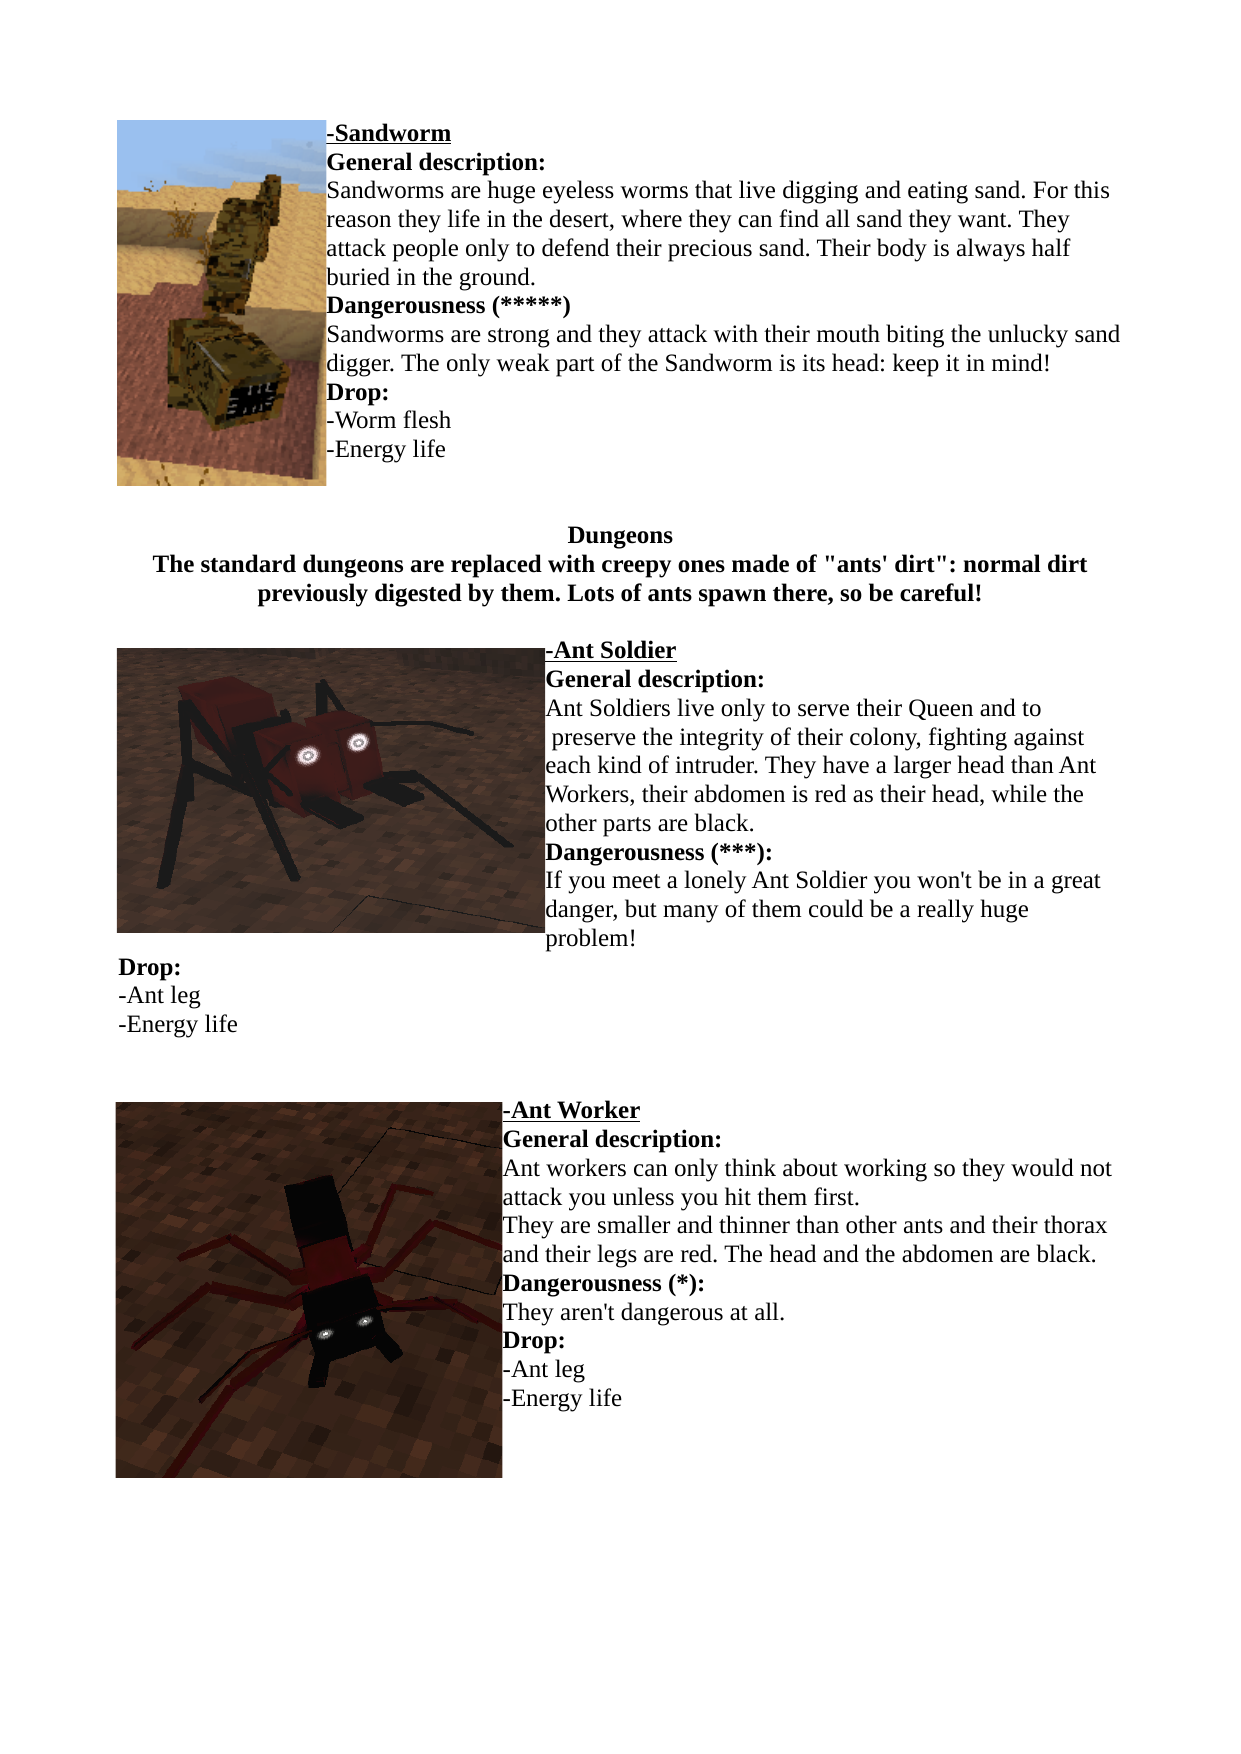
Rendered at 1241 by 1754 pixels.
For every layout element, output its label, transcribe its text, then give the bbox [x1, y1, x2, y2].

text Dangerousness (*): [503, 1268, 1122, 1297]
text -Ant leg [503, 1354, 1122, 1383]
text Drop: [118, 952, 1122, 981]
text If you meet a lonely Ant Soldier you won't be in a great danger, but many of them could be a really huge problem! [118, 866, 1122, 952]
picture [115, 1102, 503, 1478]
text General description: [546, 664, 1122, 693]
text -Ant Worker [118, 1096, 1122, 1124]
picture [116, 648, 546, 933]
text They aren't dangerous at all. [503, 1297, 1122, 1326]
text -Energy life [327, 434, 1122, 463]
text They are smaller and thinner than other ants and their thorax and their legs are red. The head and the abdomen are black. [503, 1211, 1122, 1268]
text -Energy life [118, 1009, 1122, 1038]
text Dangerousness (***): [546, 837, 1122, 866]
text General description: [503, 1124, 1122, 1153]
text Drop: [327, 377, 1122, 406]
picture [117, 120, 327, 486]
text Drop: [503, 1326, 1122, 1354]
text preserve the integrity of their colony, fighting against each kind of intruder. They have a larger head than Ant Workers, their abdomen is red as their head, while the other parts are black. [546, 722, 1122, 837]
text -Energy life [503, 1383, 1122, 1412]
text Sandworms are strong and they attack with their mouth biting the unlucky sand digger. The only weak part of the Sandworm is its head: keep it in mind! [327, 319, 1122, 377]
text Sandworms are huge eyeless worms that live digging and eating sand. For this reason they life in the desert, where they can find all sand they want. They attack people only to defend their precious sand. Their body is always half buried in the ground. [327, 176, 1122, 291]
text The standard dungeons are replaced with creepy ones made of "ants' dirt": normal dirt previously digested by them. Lots of ants spawn there, so be careful! [118, 549, 1122, 607]
text Dungeons [118, 521, 1122, 549]
text -Sandworm [118, 118, 1122, 147]
text Dangerousness (*****) [327, 291, 1122, 319]
text Ant Soldiers live only to serve their Queen and to [546, 693, 1122, 722]
text -Worm flesh [327, 406, 1122, 434]
text -Ant leg [118, 981, 1122, 1009]
text -Ant Soldier [118, 636, 1122, 664]
text Ant workers can only think about working so they would not attack you unless you hit them first. [503, 1153, 1122, 1211]
text General description: [327, 147, 1122, 176]
